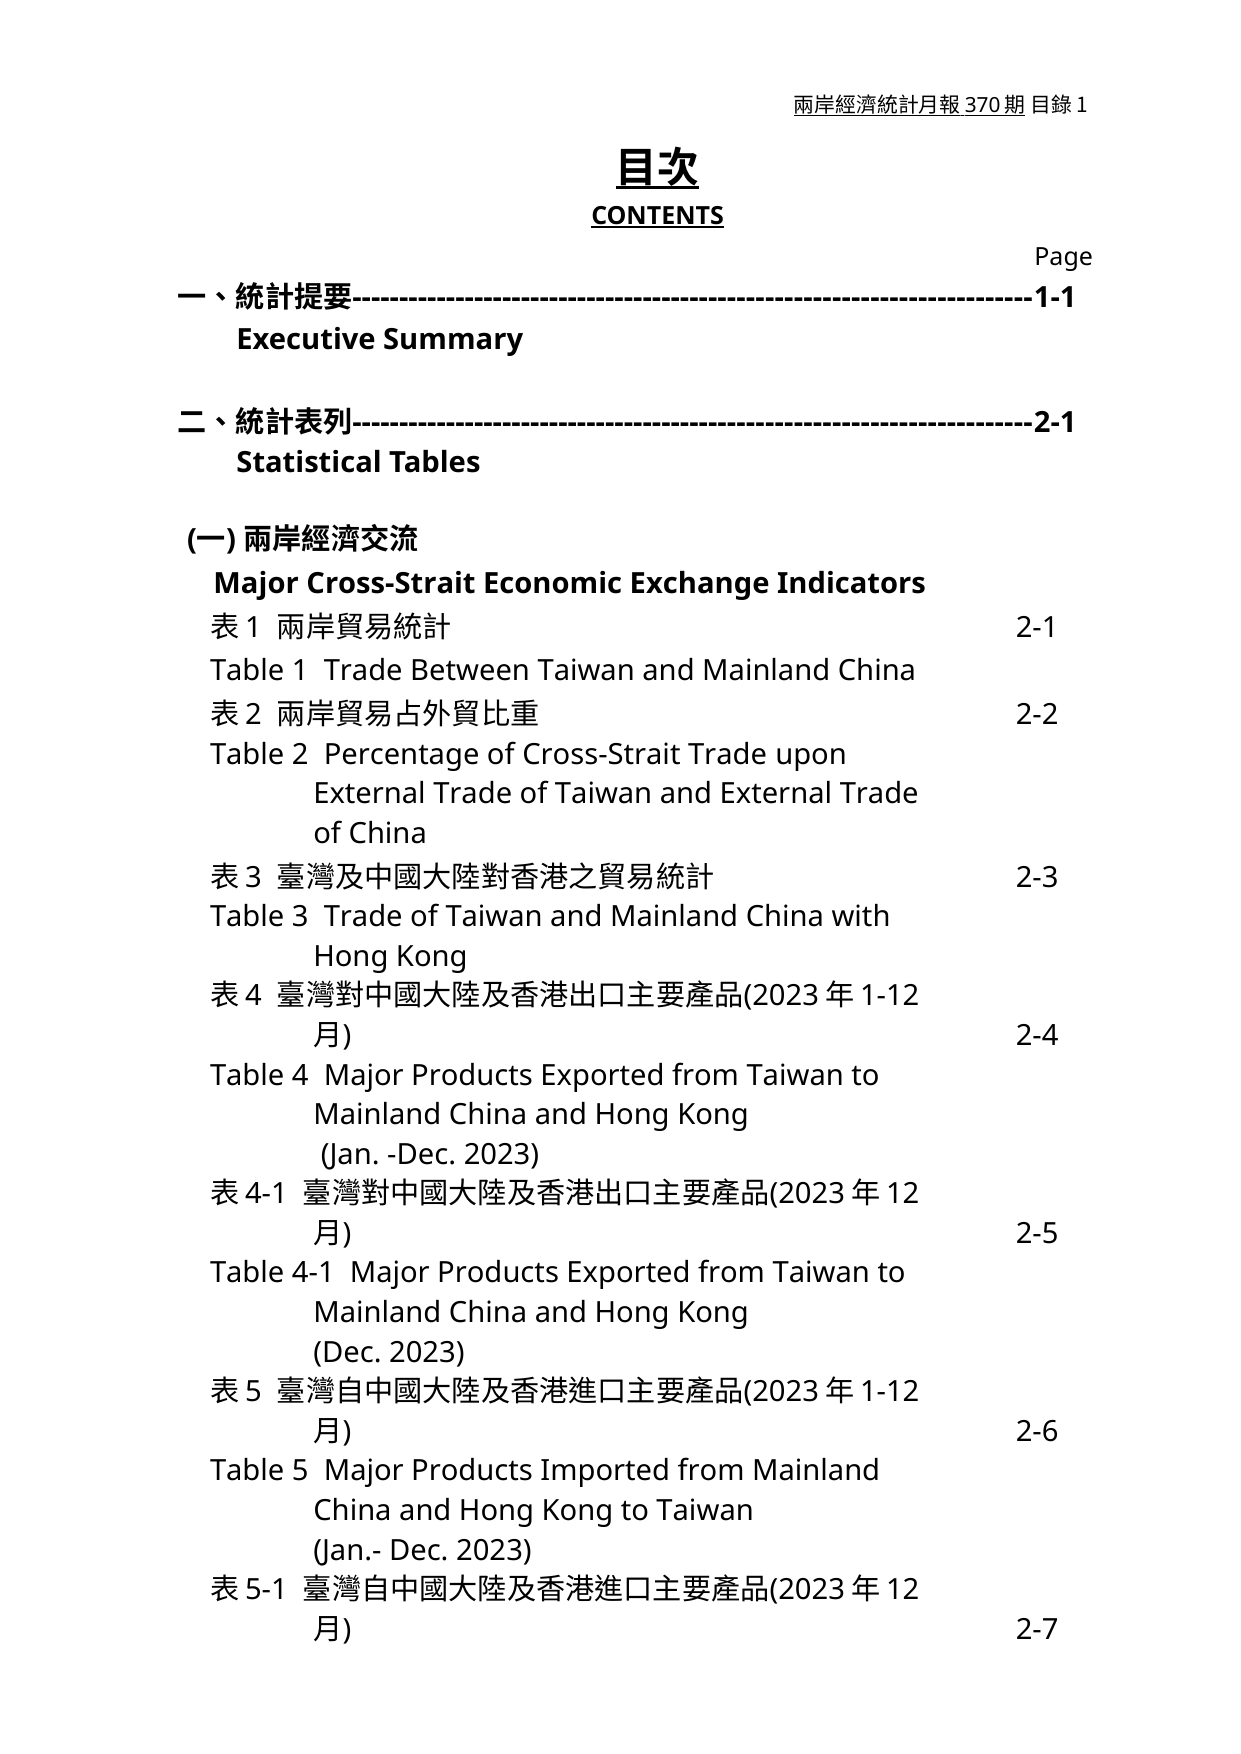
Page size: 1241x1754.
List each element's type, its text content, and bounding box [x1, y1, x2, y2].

table_cell [1209, 851, 1240, 895]
table_cell 2-4 [1013, 974, 1179, 1053]
table_cell 表4 臺灣對中國大陸及香港出口主要產品(2023年1-12月) [180, 974, 948, 1053]
table_cell [1201, 974, 1209, 1053]
table_cell [948, 1053, 989, 1172]
table_cell [1013, 895, 1179, 974]
table_cell [948, 645, 1013, 689]
table_cell Table 4 Major Products Exported from Taiwan to Mainland China and Hong Kong (Jan. -Dec. 2023) [180, 1053, 948, 1172]
table_cell [1179, 895, 1201, 974]
table_cell 表2 兩岸貿易占外貿比重 [180, 689, 948, 732]
text CONTENTS [177, 191, 1137, 232]
table_cell [1209, 1370, 1240, 1449]
table_cell [1013, 733, 1117, 851]
table_cell [1179, 974, 1201, 1053]
table_cell [1201, 1370, 1209, 1449]
table_cell [1201, 645, 1209, 689]
table_cell 2-5 [1013, 1172, 1179, 1251]
table_cell [948, 689, 1013, 732]
table_cell [948, 1370, 1013, 1449]
table_cell [1117, 1053, 1131, 1172]
table_cell [1131, 1053, 1179, 1172]
table_cell [1179, 733, 1201, 851]
table_cell [1209, 1251, 1240, 1370]
table_cell 表1 兩岸貿易統計 [180, 601, 948, 645]
table_cell 2-1 [1013, 601, 1179, 645]
text Page [177, 232, 1093, 274]
table_cell [1209, 1053, 1240, 1172]
table_cell [948, 1449, 989, 1568]
table_cell Table 2 Percentage of Cross-Strait Trade upon External Trade of Taiwan and External Trade of China [180, 733, 948, 851]
table_cell [948, 974, 1013, 1053]
table_cell [1013, 1449, 1117, 1568]
table_cell [948, 1251, 989, 1370]
table_cell [989, 1053, 1013, 1172]
table_cell [1201, 1251, 1209, 1370]
table_cell [989, 1251, 1013, 1370]
table_cell Table 1 Trade Between Taiwan and Mainland China [180, 645, 948, 689]
table_cell [1209, 1568, 1240, 1647]
table_cell [948, 1568, 1013, 1647]
text 二、統計表列 2-1 [177, 399, 1137, 441]
table_cell [1209, 895, 1240, 974]
table_cell 2-7 [1013, 1568, 1179, 1647]
table_cell [1179, 1251, 1201, 1370]
table_cell [948, 601, 1013, 645]
table_cell [1179, 1370, 1201, 1449]
table_cell [1201, 601, 1209, 645]
table_cell [948, 1172, 1013, 1251]
table_cell [1209, 733, 1240, 851]
table_cell 表5-1 臺灣自中國大陸及香港進口主要產品(2023年12月) [180, 1568, 948, 1647]
table_cell [1201, 895, 1209, 974]
table_cell 2-3 [1013, 851, 1179, 895]
table_cell [1117, 733, 1131, 851]
table_cell [1179, 1053, 1201, 1172]
table_header [1209, 480, 1240, 557]
table_cell [1209, 601, 1240, 645]
table_cell 表3 臺灣及中國大陸對香港之貿易統計 [180, 851, 948, 895]
table_cell [1117, 1251, 1131, 1370]
table_cell [1209, 1172, 1240, 1251]
table_cell [1013, 645, 1179, 689]
table_cell [989, 1449, 1013, 1568]
table_cell [1201, 851, 1209, 895]
table_cell 表4-1 臺灣對中國大陸及香港出口主要產品(2023年12月) [180, 1172, 948, 1251]
text Executive Summary [177, 316, 1137, 357]
table_cell [1131, 733, 1179, 851]
table_cell [1209, 558, 1240, 601]
table_cell [1179, 645, 1201, 689]
table_cell [1117, 1449, 1131, 1568]
table_cell [1179, 851, 1201, 895]
table_cell [1131, 1251, 1179, 1370]
table_cell [1201, 1053, 1209, 1172]
text Statistical Tables [177, 441, 1137, 480]
table_header (一) 兩岸經濟交流 [180, 480, 1201, 557]
table_cell [1209, 1449, 1240, 1568]
table_cell [1013, 1251, 1117, 1370]
table_cell Table 5 Major Products Imported from Mainland China and Hong Kong to Taiwan (Jan.- Dec. 2023) [180, 1449, 948, 1568]
table_cell [1131, 1449, 1179, 1568]
table_cell [1179, 689, 1201, 732]
table_cell [948, 851, 1013, 895]
table_cell [1013, 1053, 1117, 1172]
table_cell [948, 733, 989, 851]
table_cell [948, 895, 1013, 974]
table_cell 2-6 [1013, 1370, 1179, 1449]
table_cell [1209, 645, 1240, 689]
table_cell [1179, 601, 1201, 645]
text 一、統計提要 1-1 [177, 274, 1093, 316]
table_cell 表5 臺灣自中國大陸及香港進口主要產品(2023年1-12月) [180, 1370, 948, 1449]
table_cell [1209, 689, 1240, 732]
table_cell [1179, 1449, 1201, 1568]
text 目次 [177, 149, 1137, 191]
table_cell [1201, 689, 1209, 732]
table_cell [1201, 733, 1209, 851]
table_cell [1179, 1568, 1201, 1647]
table_cell 2-2 [1013, 689, 1179, 732]
table_header [1201, 480, 1209, 557]
table_cell [989, 733, 1013, 851]
table_cell [1179, 1172, 1201, 1251]
table_cell [1201, 1449, 1209, 1568]
table_cell [1201, 1568, 1209, 1647]
table_cell [1209, 974, 1240, 1053]
table_cell [1201, 558, 1209, 601]
table_cell [1201, 1172, 1209, 1251]
table_cell Major Cross-Strait Economic Exchange Indicators [180, 558, 1201, 601]
table_cell Table 3 Trade of Taiwan and Mainland China with Hong Kong [180, 895, 948, 974]
table_cell Table 4-1 Major Products Exported from Taiwan to Mainland China and Hong Kong (Dec. 2023) [180, 1251, 948, 1370]
